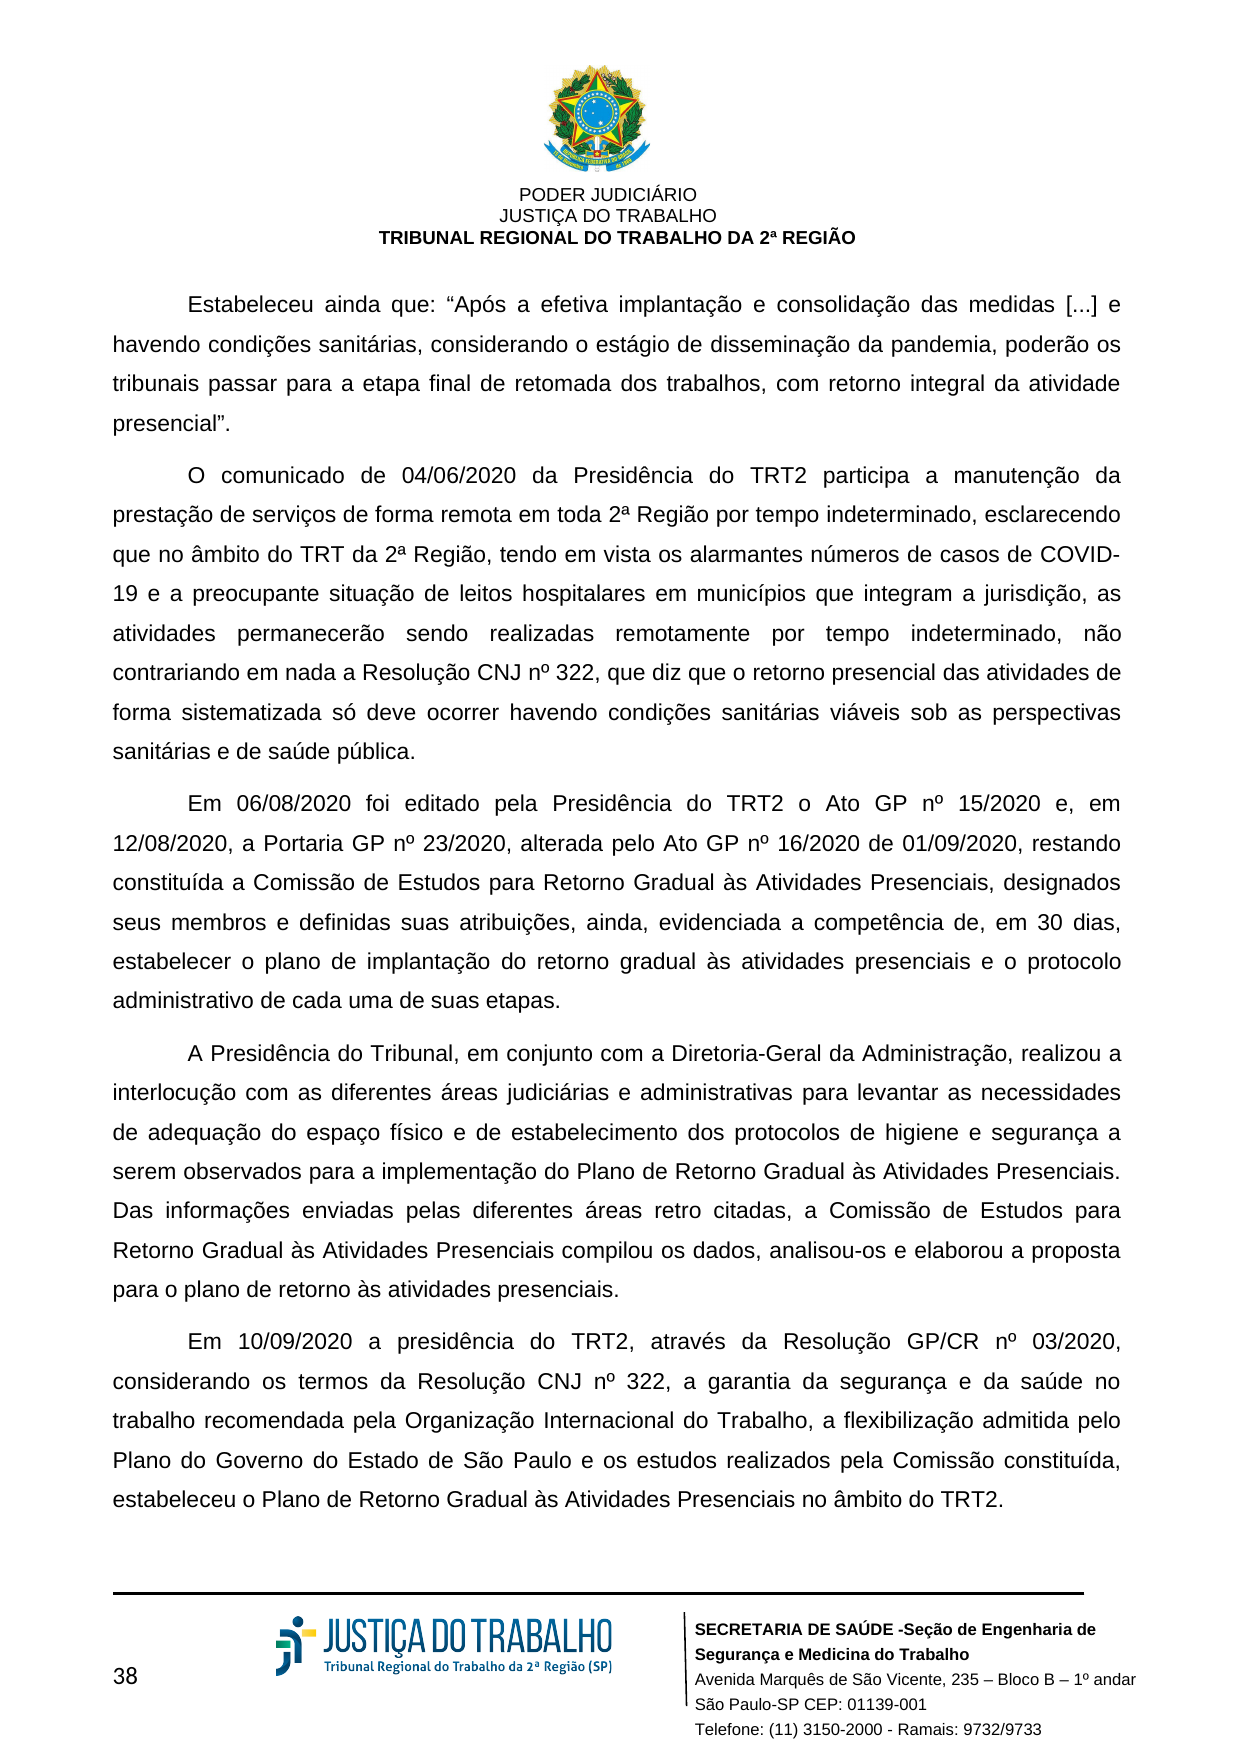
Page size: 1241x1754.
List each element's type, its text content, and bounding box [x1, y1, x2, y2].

text Em 06/08/2020 foi editado pela Presidência do TRT2 o Ato GP nº 15/2020 e, em 12/08/2020, a Portaria GP nº 23/2020, alterada pelo Ato GP nº 16/2020 de 01/09/2020, restando constituída a Comissão de Estudos para Retorno Gradual às Atividades Presenciais, designados seus membros e definidas suas atribuições, ainda, evidenciada a competência de, em 30 dias, estabelecer o plano de implantação do retorno gradual às atividades presenciais e o protocolo administrativo de cada uma de suas etapas. [112, 790, 1122, 1014]
picture [276, 1616, 612, 1676]
text O comunicado de 04/06/2020 da Presidência do TRT2 participa a manutenção da prestação de serviços de forma remota em toda 2ª Região por tempo indeterminado, esclarecendo que no âmbito do TRT da 2ª Região, tendo em vista os alarmantes números de casos de COVID-19 e a preocupante situação de leitos hospitalares em municípios que integram a jurisdição, as atividades permanecerão sendo realizadas remotamente por tempo indeterminado, não contrariando em nada a Resolução CNJ nº 322, que diz que o retorno presencial das atividades de forma sistematizada só deve ocorrer havendo condições sanitárias viáveis sob as perspectivas sanitárias e de saúde pública. [112, 462, 1122, 764]
text Estabeleceu ainda que: “Após a efetiva implantação e consolidação das medidas [...] e havendo condições sanitárias, considerando o estágio de disseminação da pandemia, poderão os tribunais passar para a etapa final de retomada dos trabalhos, com retorno integral da atividade presencial”. [112, 291, 1122, 436]
text A Presidência do Tribunal, em conjunto com a Diretoria-Geral da Administração, realizou a interlocução com as diferentes áreas judiciárias e administrativas para levantar as necessidades de adequação do espaço físico e de estabelecimento dos protocolos de higiene e segurança a serem observados para a implementação do Plano de Retorno Gradual às Atividades Presenciais. Das informações enviadas pelas diferentes áreas retro citadas, a Comissão de Estudos para Retorno Gradual às Atividades Presenciais compilou os dados, analisou-os e elaborou a proposta para o plano de retorno às atividades presenciais. [112, 1039, 1122, 1303]
text Em 10/09/2020 a presidência do TRT2, através da Resolução GP/CR nº 03/2020, considerando os termos da Resolução CNJ nº 322, a garantia da segurança e da saúde no trabalho recomendada pela Organização Internacional do Trabalho, a flexibilização admitida pelo Plano do Governo do Estado de São Paulo e os estudos realizados pela Comissão constituída, estabeleceu o Plano de Retorno Gradual às Atividades Presenciais no âmbito do TRT2. [112, 1328, 1122, 1513]
picture [543, 65, 650, 172]
